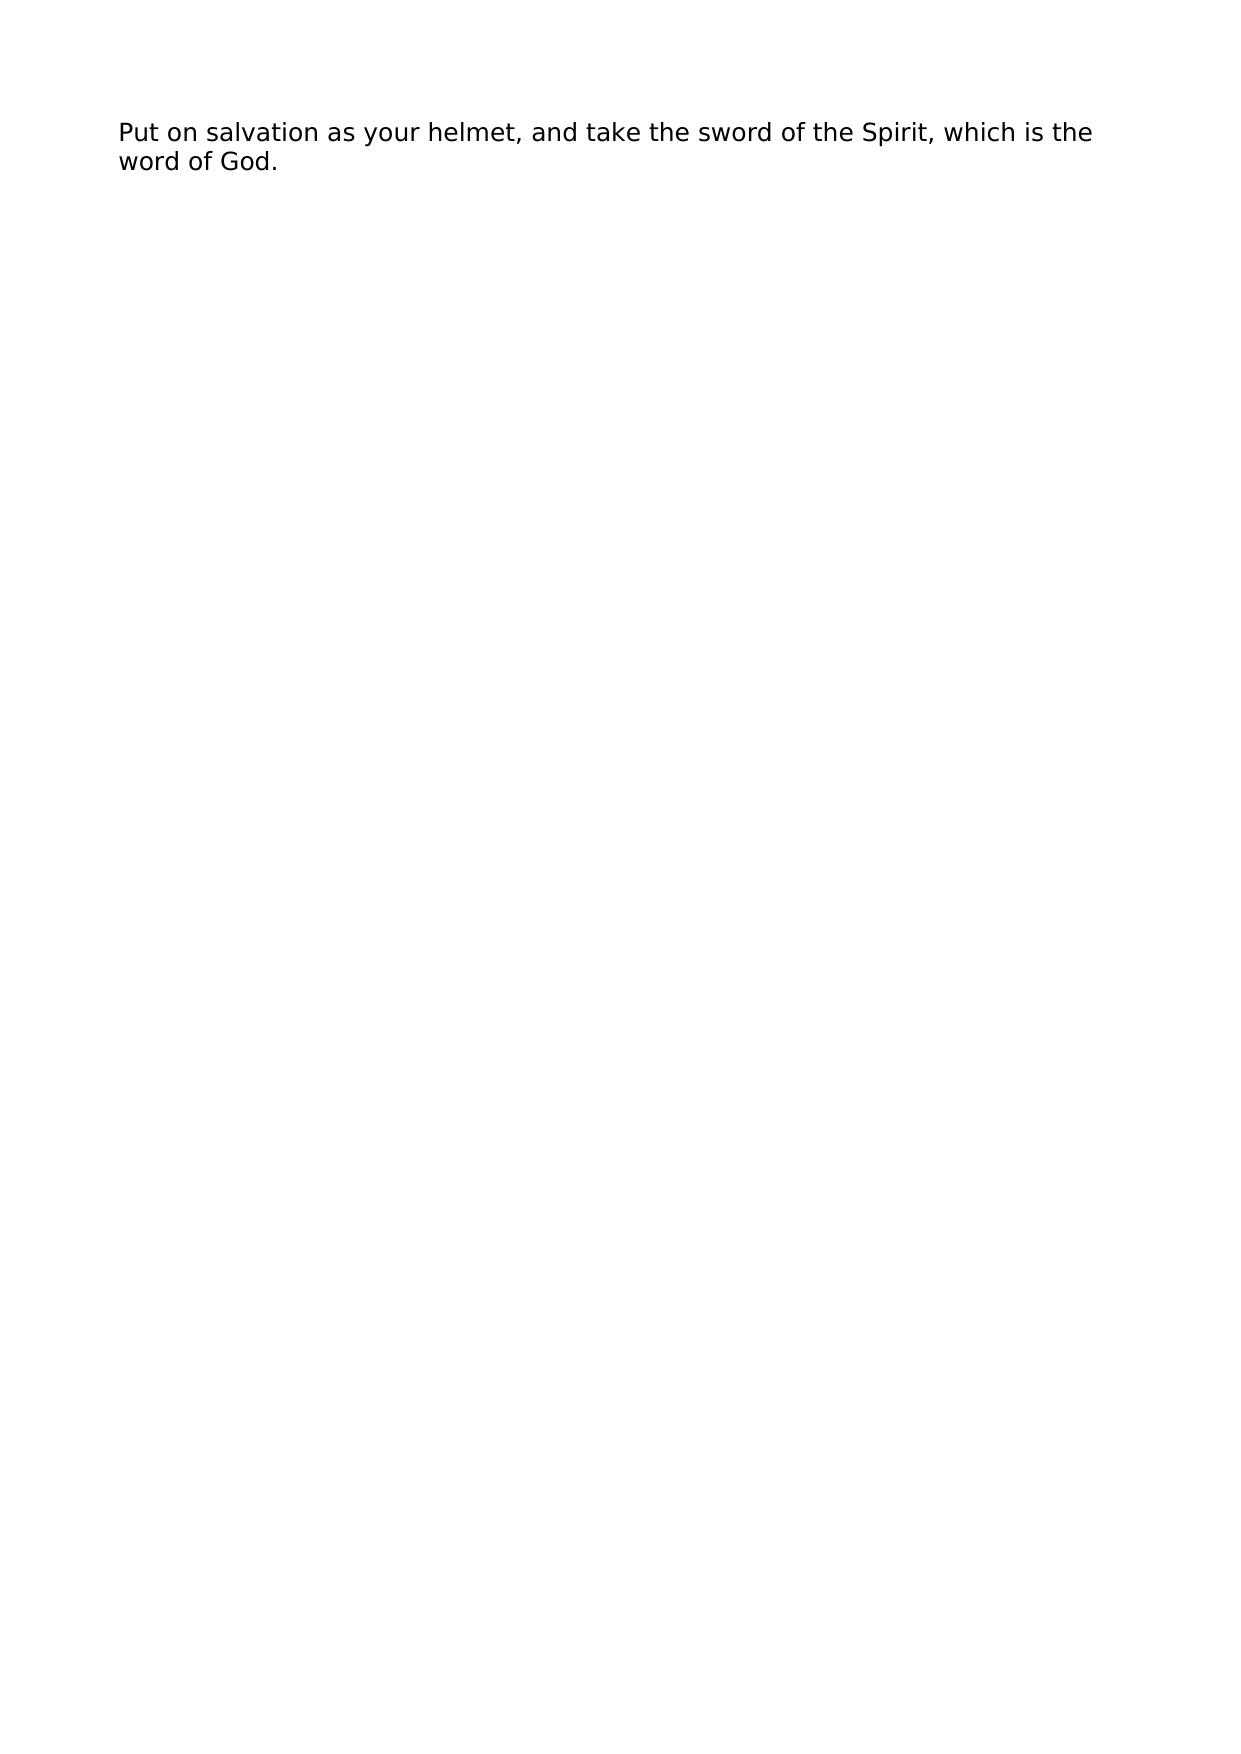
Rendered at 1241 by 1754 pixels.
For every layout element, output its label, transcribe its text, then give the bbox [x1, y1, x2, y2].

text Put on salvation as your helmet, and take the sword of the Spirit, which is the word of God. [118, 118, 1122, 176]
